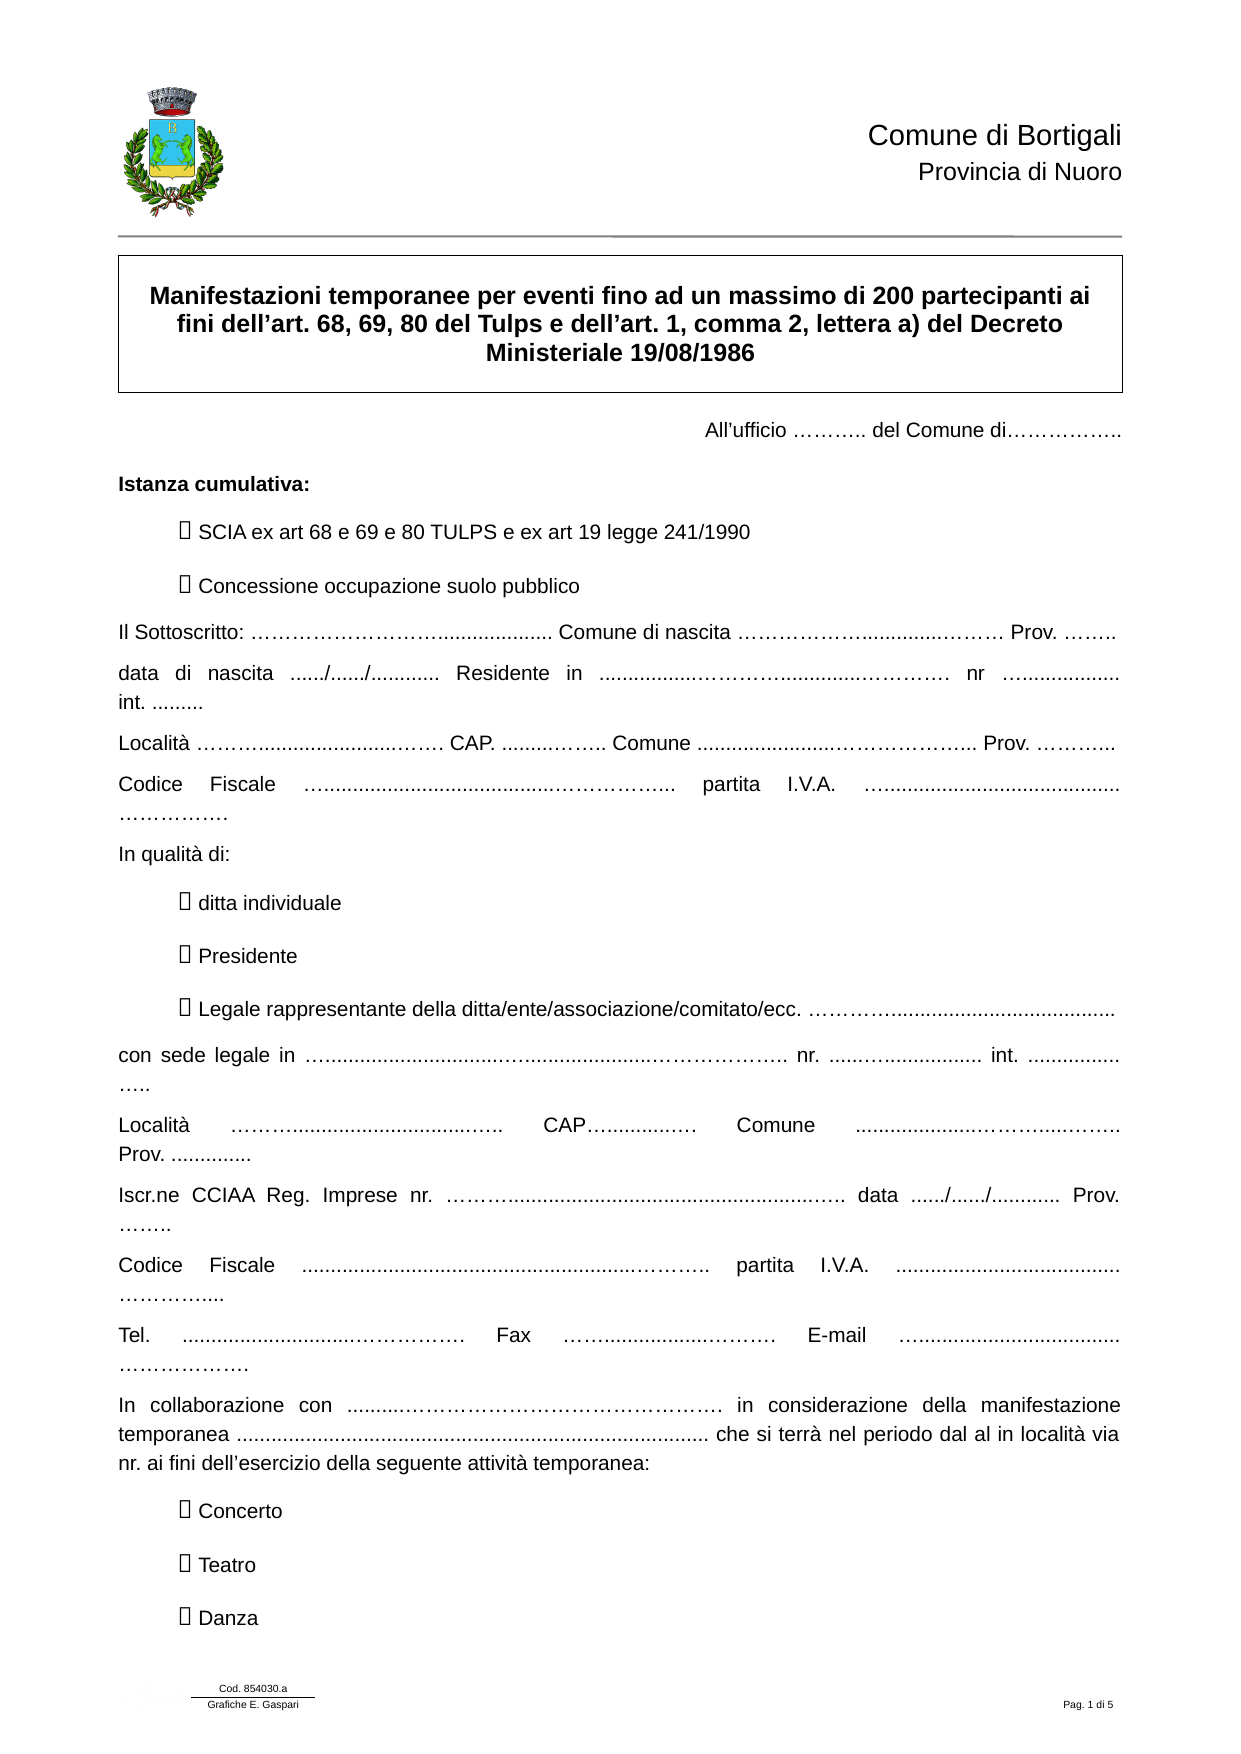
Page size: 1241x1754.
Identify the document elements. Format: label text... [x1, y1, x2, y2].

text  Presidente [177, 937, 1122, 971]
text Località ………...............................….. CAP…...........…. Comune .....................……….....…….. Prov. .............. [118, 1113, 1122, 1166]
table_header Manifestazioni temporanee per eventi fino ad un massimo di 200 partecipanti ai fini dell’art. 68, 69, 80 del Tulps e dell’art. 1, comma 2, lettera a) del Decreto Ministeriale 19/08/1986 [119, 256, 1122, 392]
text Istanza cumulativa: [118, 472, 1122, 496]
text Codice Fiscale …........................................……………... partita I.V.A. ….........................................……………. [118, 772, 1122, 825]
text Iscr.ne CCIAA Reg. Imprese nr. ……….....................................................….. data ....../....../............ Prov. …….. [118, 1183, 1122, 1236]
text  SCIA ex art 68 e 69 e 80 TULPS e ex art 19 legge 241/1990 [177, 513, 1122, 547]
text  Concerto [177, 1492, 1122, 1526]
text Il Sottoscritto: ……………………….................... Comune di nascita ………………..............……… Prov. …….. [118, 619, 1122, 643]
text  Danza [177, 1599, 1122, 1633]
text Località ………........................……. CAP. .........…….. Comune ........................………………... Prov. ………... [118, 731, 1122, 755]
text Codice Fiscale ..........................................................……….. partita I.V.A. .......................................………….... [118, 1253, 1122, 1306]
text Comune di Bortigali [224, 118, 1122, 152]
text con sede legale in …...............................…......................……………….. nr. ......…................. int. ................….. [118, 1043, 1122, 1096]
text In qualità di: [118, 842, 1122, 866]
text Tel. ..............................……………. Fax ……..................………. E-mail …...................................………………. [118, 1323, 1122, 1376]
text data di nascita ....../....../............ Residente in .................…………..............…………. nr …................. int. ......... [118, 661, 1122, 713]
text  Teatro [177, 1545, 1122, 1579]
text  ditta individuale [177, 883, 1122, 917]
text  Legale rappresentante della ditta/ente/associazione/comitato/ecc. …………....................................... [177, 990, 1122, 1024]
picture [122, 87, 224, 219]
text Provincia di Nuoro [224, 157, 1122, 185]
text All’ufficio ……….. del Comune di…………….. [118, 418, 1122, 442]
text In collaborazione con ..........………………………………………. in considerazione della manifestazione temporanea .................................................................................. che si terrà nel periodo dal al in località via nr. ai fini dell’esercizio della seguente attività temporanea: [118, 1393, 1122, 1475]
text  Concessione occupazione suolo pubblico [177, 566, 1122, 600]
